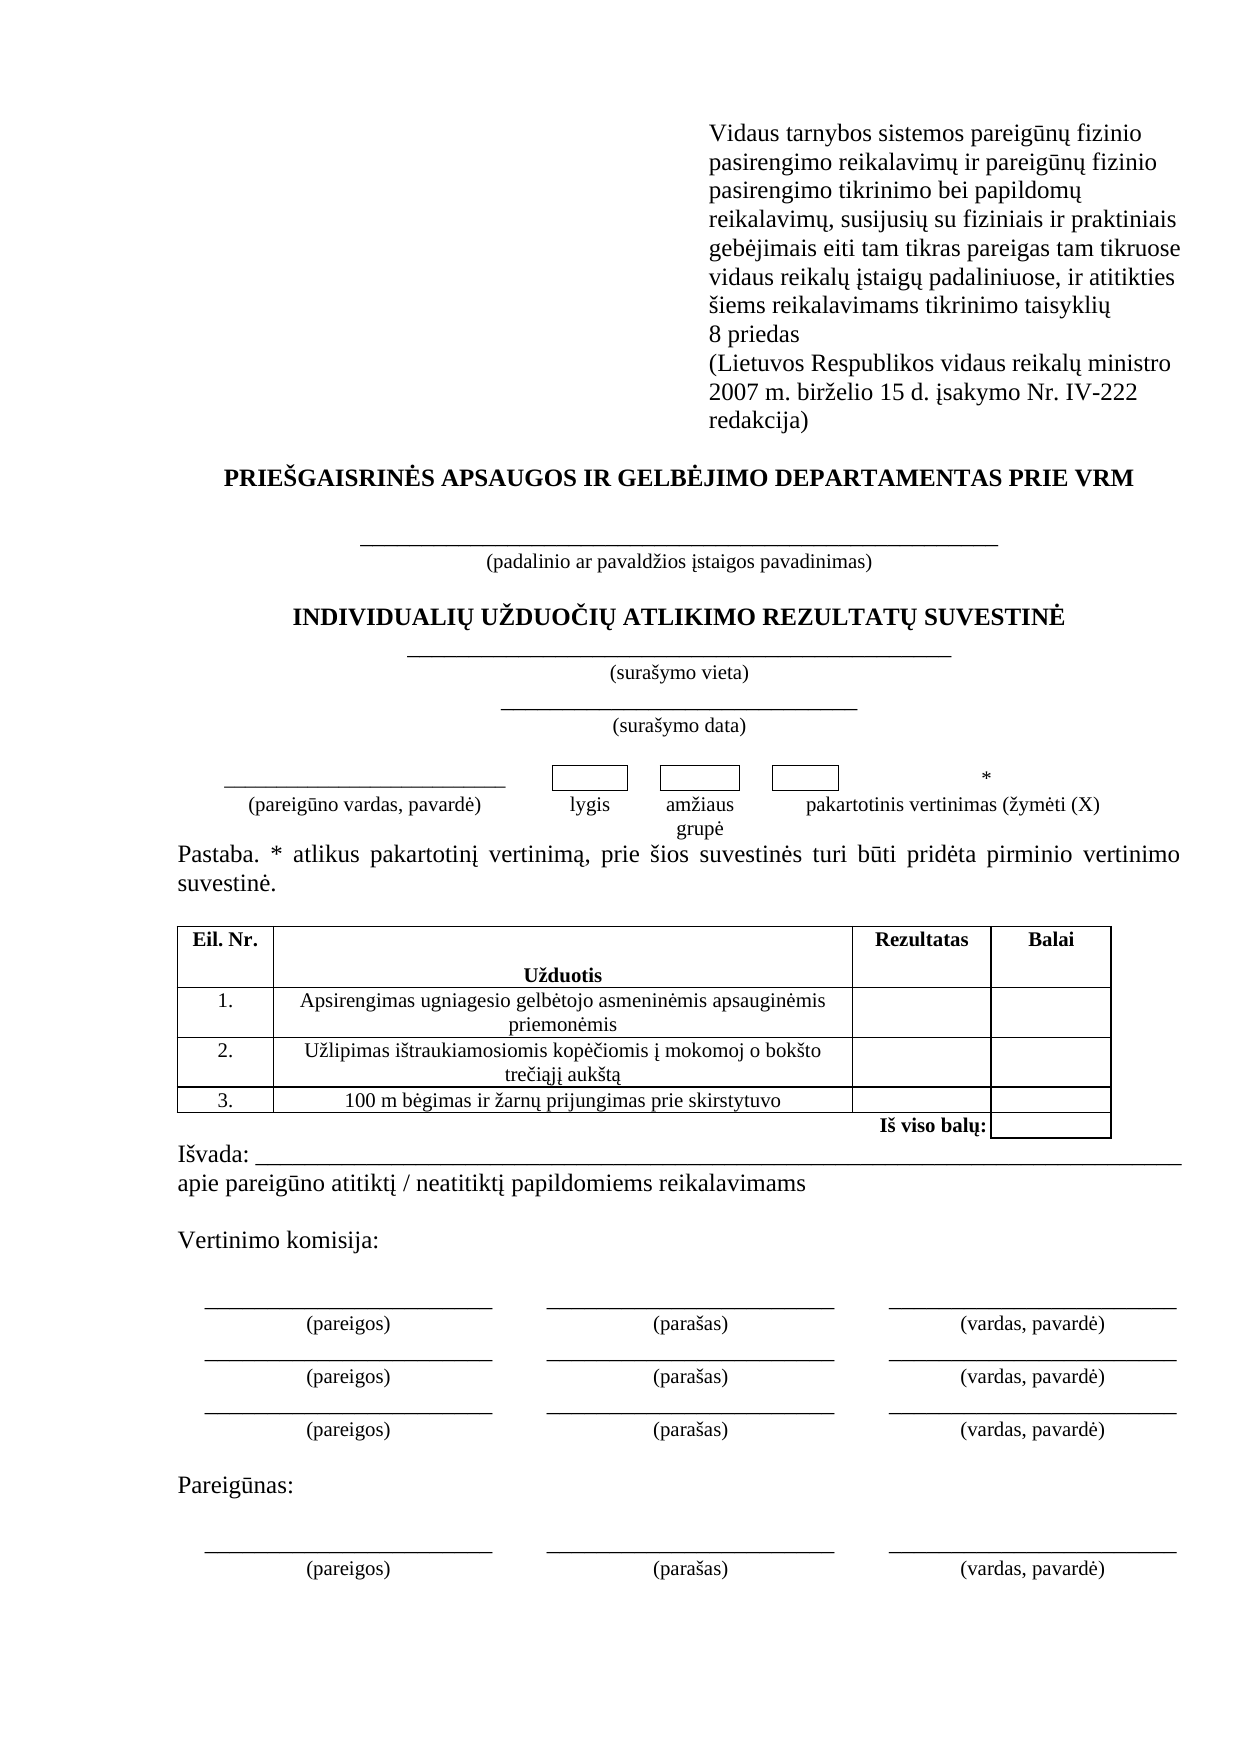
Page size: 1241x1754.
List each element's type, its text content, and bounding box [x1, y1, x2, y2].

table_header Balai [992, 927, 1110, 987]
table_cell [992, 1038, 1110, 1086]
table_cell _______________________ [177, 1388, 519, 1417]
table_cell (pareigos) [177, 1364, 519, 1388]
text redakcija) [177, 406, 1181, 434]
text Vidaus tarnybos sistemos pareigūnų fizinio [177, 118, 1181, 147]
table_header [740, 765, 772, 790]
table_cell 2. [178, 1038, 273, 1086]
table_cell _______________________ [861, 1388, 1204, 1417]
table_cell (parašas) [519, 1556, 861, 1580]
table_header [623, 766, 627, 790]
text (padalinio ar pavaldžios įstaigos pavadinimas) [177, 549, 1181, 573]
text Vertinimo komisija: [177, 1225, 1181, 1254]
table_cell (vardas, pavardė) [861, 1311, 1204, 1335]
table_cell [740, 790, 773, 839]
table_header Eil. Nr. [178, 927, 273, 987]
table_cell _______________________ [519, 1388, 861, 1417]
table_cell 1. [178, 988, 273, 1036]
table_cell (parašas) [519, 1364, 861, 1388]
text (surašymo data) [177, 712, 1181, 737]
table_cell pakartotinis vertinimas (žymėti (X) [773, 790, 1133, 839]
table_cell (pareigos) [177, 1417, 519, 1441]
table_header _______________________ [861, 1283, 1204, 1311]
text reikalavimų, susijusių su fiziniais ir praktiniais [177, 204, 1181, 233]
table_cell 3. [269, 1088, 273, 1112]
table_cell _______________________ [519, 1335, 861, 1364]
text pasirengimo tikrinimo bei papildomų [177, 176, 1181, 204]
text šiems reikalavimams tikrinimo taisyklių [177, 291, 1181, 319]
text (surašymo vieta) [177, 660, 1181, 684]
table_header _______________________ [861, 1527, 1204, 1556]
text Pareigūnas: [177, 1470, 1181, 1498]
table_cell [853, 1038, 990, 1086]
table_header _______________________ [519, 1283, 861, 1311]
table_header [628, 765, 660, 790]
table_header _______________________ [177, 1527, 519, 1556]
table_cell _______________________ [177, 1335, 519, 1364]
table_header [773, 766, 777, 790]
table_cell _______________________ [861, 1335, 1204, 1364]
text gebėjimais eiti tam tikras pareigas tam tikruose [177, 233, 1181, 262]
text vidaus reikalų įstaigų padaliniuose, ir atitikties [177, 262, 1181, 291]
text 2007 m. birželio 15 d. įsakymo Nr. IV-222 [177, 377, 1181, 406]
table_cell [992, 988, 1110, 1036]
table_cell [853, 988, 990, 1036]
text (Lietuvos Respublikos vidaus reikalų ministro [177, 348, 1181, 377]
text INDIVIDUALIŲ UŽDUOČIŲ ATLIKIMO REZULTATŲ SUVESTINĖ [177, 602, 1181, 631]
table_cell (parašas) [519, 1417, 861, 1441]
table_header * [839, 765, 1133, 790]
table_header ___________________________ [177, 765, 552, 790]
table_cell lygis [552, 791, 627, 839]
text Pastaba. * atlikus pakartotinį vertinimą, prie šios suvestinės turi būti pridėta pirminio vertinimo suvestinė. [177, 839, 1181, 897]
table_header [834, 766, 838, 790]
table_header _______________________ [519, 1527, 861, 1556]
text pasirengimo reikalavimų ir pareigūnų fizinio [177, 147, 1181, 176]
table_header Rezultatas [853, 927, 990, 987]
table_cell (vardas, pavardė) [861, 1364, 1204, 1388]
table_cell (vardas, pavardė) [861, 1556, 1204, 1580]
text PRIEŠGAISRINĖS APSAUGOS IR GELBĖJIMO DEPARTAMENTAS PRIE VRM [177, 463, 1181, 492]
table_cell (parašas) [519, 1311, 861, 1335]
table_header Užduotis [274, 927, 852, 987]
table_cell (vardas, pavardė) [861, 1417, 1204, 1441]
table_cell (pareigūno vardas, pavardė) [177, 790, 552, 839]
table_header _______________________ [177, 1283, 519, 1311]
table_cell (pareigos) [177, 1311, 519, 1335]
table_cell (pareigos) [177, 1556, 519, 1580]
text 8 priedas [177, 319, 1181, 348]
text Išvada: [177, 1139, 1181, 1168]
table_cell [627, 790, 660, 839]
text apie pareigūno atitiktį / neatitiktį papildomiems reikalavimams [177, 1168, 1181, 1196]
